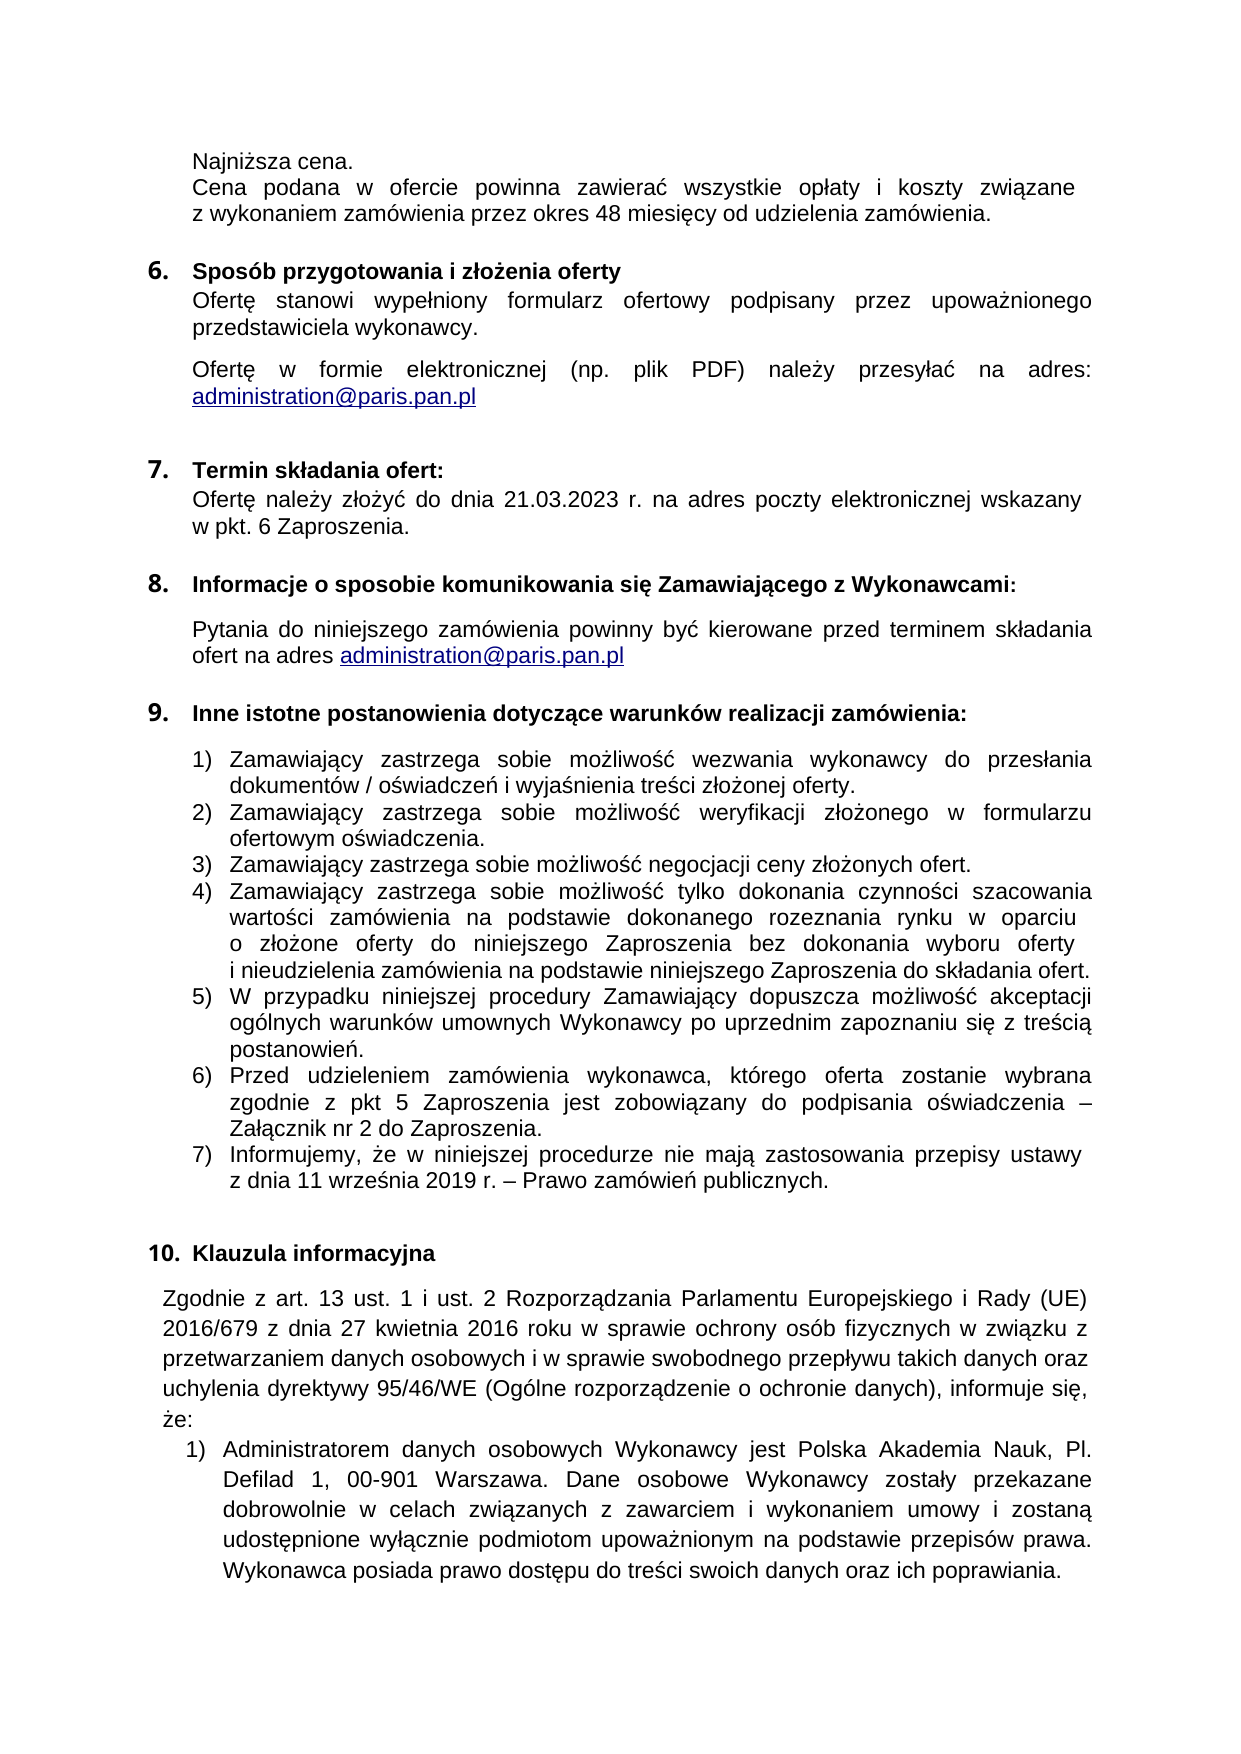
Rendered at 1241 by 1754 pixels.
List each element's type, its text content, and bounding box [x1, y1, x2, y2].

text Cena podana w ofercie powinna zawierać wszystkie opłaty i koszty związane z wykonaniem zamówienia przez okres 48 miesięcy od udzielenia zamówienia. [192, 174, 1093, 227]
list Zamawiający zastrzega sobie możliwość wezwania wykonawcy do przesłania dokumentów / oświadczeń i wyjaśnienia treści złożonej oferty. [192, 746, 1093, 798]
list Sposób przygotowania i złożenia oferty [148, 253, 1093, 287]
list Termin składania ofert: [148, 452, 1093, 486]
text Zgodnie z art. 13 ust. 1 i ust. 2 Rozporządzania Parlamentu Europejskiego i Rady (UE) 2016/679 z dnia 27 kwietnia 2016 roku w sprawie ochrony osób fizycznych w związku z przetwarzaniem danych osobowych i w sprawie swobodnego przepływu takich danych oraz uchylenia dyrektywy 95/46/WE (Ogólne rozporządzenie o ochronie danych), informuje się, że: [162, 1285, 1089, 1432]
list Ofertę stanowi wypełniony formularz ofertowy podpisany przez upoważnionego przedstawiciela wykonawcy. [192, 287, 1093, 340]
text Pytania do niniejszego zamówienia powinny być kierowane przed terminem składania ofert na adres administration@paris.pan.pl [192, 616, 1093, 669]
list Inne istotne postanowienia dotyczące warunków realizacji zamówienia: [148, 695, 1093, 729]
list Informujemy, że w niniejszej procedurze nie mają zastosowania przepisy ustawy z dnia 11 września 2019 r. – Prawo zamówień publicznych. [192, 1141, 1093, 1194]
list Ofertę należy złożyć do dnia 21.03.2023 r. na adres poczty elektronicznej wskazany w pkt. 6 Zaproszenia. [192, 486, 1093, 539]
list Zamawiający zastrzega sobie możliwość tylko dokonania czynności szacowania wartości zamówienia na podstawie dokonanego rozeznania rynku w oparciu o złożone oferty do niniejszego Zaproszenia bez dokonania wyboru oferty i nieudzielenia zamówienia na podstawie niniejszego Zaproszenia do składania ofert. [192, 878, 1093, 983]
list Administratorem danych osobowych Wykonawcy jest Polska Akademia Nauk, Pl. Defilad 1, 00-901 Warszawa. Dane osobowe Wykonawcy zostały przekazane dobrowolnie w celach związanych z zawarciem i wykonaniem umowy i zostaną udostępnione wyłącznie podmiotom upoważnionym na podstawie przepisów prawa. Wykonawca posiada prawo dostępu do treści swoich danych oraz ich poprawiania. [185, 1436, 1093, 1583]
list Przed udzieleniem zamówienia wykonawca, którego oferta zostanie wybrana zgodnie z pkt 5 Zaproszenia jest zobowiązany do podpisania oświadczenia – Załącznik nr 2 do Zaproszenia. [192, 1062, 1093, 1141]
list Zamawiający zastrzega sobie możliwość negocjacji ceny złożonych ofert. [192, 851, 1093, 878]
list Informacje o sposobie komunikowania się Zamawiającego z Wykonawcami: [148, 565, 1093, 599]
text Najniższa cena. [192, 148, 1093, 174]
list Klauzula informacyjna [148, 1237, 1093, 1268]
list W przypadku niniejszej procedury Zamawiający dopuszcza możliwość akceptacji ogólnych warunków umownych Wykonawcy po uprzednim zapoznaniu się z treścią postanowień. [192, 983, 1093, 1062]
list Zamawiający zastrzega sobie możliwość weryfikacji złożonego w formularzu ofertowym oświadczenia. [192, 798, 1093, 851]
text Ofertę w formie elektronicznej (np. plik PDF) należy przesyłać na adres: administration@paris.pan.pl [192, 356, 1093, 409]
